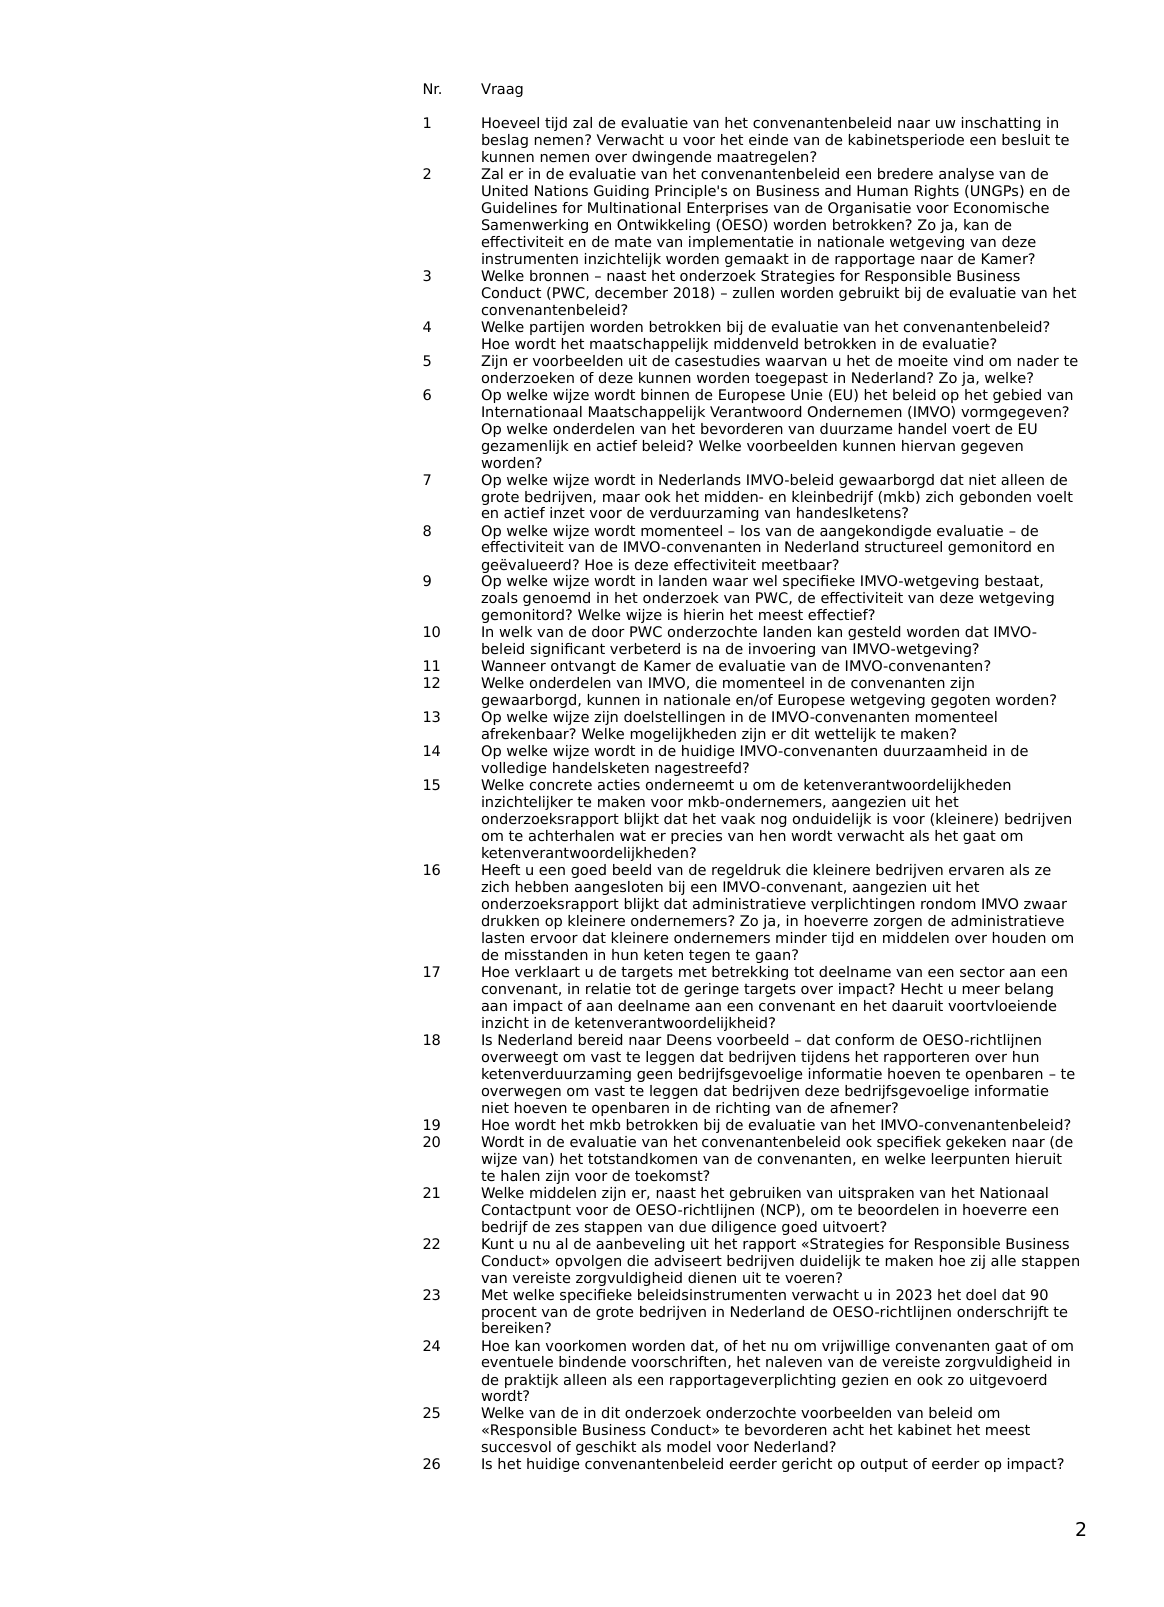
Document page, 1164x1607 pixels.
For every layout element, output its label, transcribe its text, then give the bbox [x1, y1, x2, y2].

table_cell Op welke wijze wordt binnen de Europese Unie (EU) het beleid op het gebied van Internationaal Maatschappelijk Verantwoord Ondernemen (IMVO) vormgegeven? Op welke onderdelen van het bevorderen van duurzame handel voert de EU gezamenlijk en actief beleid? Welke voorbeelden kunnen hiervan gegeven worden? [475, 387, 1087, 471]
table_cell Op welke wijze wordt momenteel – los van de aangekondigde evaluatie – de effectiviteit van de IMVO-convenanten in Nederland structureel gemonitord en geëvalueerd? Hoe is deze effectiviteit meetbaar? [475, 523, 1087, 573]
table_cell 25 [422, 1405, 475, 1456]
table_cell 24 [422, 1338, 475, 1405]
table_cell 7 [422, 471, 475, 522]
table_cell Op welke wijze wordt in Nederlands IMVO-beleid gewaarborgd dat niet alleen de grote bedrijven, maar ook het midden- en kleinbedrijf (mkb) zich gebonden voelt en actief inzet voor de verduurzaming van handeslketens? [475, 471, 1087, 522]
table_cell 8 [422, 523, 475, 573]
table_cell 13 [422, 709, 475, 743]
table_cell 20 [422, 1134, 475, 1184]
table_cell 10 [422, 624, 475, 658]
table_cell Welke partijen worden betrokken bij de evaluatie van het convenantenbeleid? Hoe wordt het maatschappelijk middenveld betrokken in de evaluatie? [475, 319, 1087, 353]
table_cell Zijn er voorbeelden uit de casestudies waarvan u het de moeite vind om nader te onderzoeken of deze kunnen worden toegepast in Nederland? Zo ja, welke? [475, 353, 1087, 387]
table_cell 15 [422, 777, 475, 862]
table_cell Is het huidige convenantenbeleid eerder gericht op output of eerder op impact? [475, 1456, 1087, 1473]
table_cell Welke bronnen – naast het onderzoek Strategies for Responsible Business Conduct (PWC, december 2018) – zullen worden gebruikt bij de evaluatie van het convenantenbeleid? [475, 268, 1087, 319]
table_cell Welke middelen zijn er, naast het gebruiken van uitspraken van het Nationaal Contactpunt voor de OESO-richtlijnen (NCP), om te beoordelen in hoeverre een bedrijf de zes stappen van due diligence goed uitvoert? [475, 1185, 1087, 1236]
table_cell 21 [422, 1185, 475, 1236]
table_cell 2 [422, 166, 475, 268]
table_cell Zal er in de evaluatie van het convenantenbeleid een bredere analyse van de United Nations Guiding Principle's on Business and Human Rights (UNGPs) en de Guidelines for Multinational Enterprises van de Organisatie voor Economische Samenwerking en Ontwikkeling (OESO) worden betrokken? Zo ja, kan de effectiviteit en de mate van implementatie in nationale wetgeving van deze instrumenten inzichtelijk worden gemaakt in de rapportage naar de Kamer? [475, 166, 1087, 268]
table_cell [475, 98, 1087, 115]
table_cell 6 [422, 387, 475, 471]
table_cell 1 [422, 115, 475, 166]
table_cell Heeft u een goed beeld van de regeldruk die kleinere bedrijven ervaren als ze zich hebben aangesloten bij een IMVO-convenant, aangezien uit het onderzoeksrapport blijkt dat administratieve verplichtingen rondom IMVO zwaar drukken op kleinere ondernemers? Zo ja, in hoeverre zorgen de administratieve lasten ervoor dat kleinere ondernemers minder tijd en middelen over houden om de misstanden in hun keten tegen te gaan? [475, 862, 1087, 964]
table_cell Hoe kan voorkomen worden dat, of het nu om vrijwillige convenanten gaat of om eventuele bindende voorschriften, het naleven van de vereiste zorgvuldigheid in de praktijk alleen als een rapportageverplichting gezien en ook zo uitgevoerd wordt? [475, 1338, 1087, 1405]
table_cell Welke concrete acties onderneemt u om de ketenverantwoordelijkheden inzichtelijker te maken voor mkb-ondernemers, aangezien uit het onderzoeksrapport blijkt dat het vaak nog onduidelijk is voor (kleinere) bedrijven om te achterhalen wat er precies van hen wordt verwacht als het gaat om ketenverantwoordelijkheden? [475, 777, 1087, 862]
table_cell Welke onderdelen van IMVO, die momenteel in de convenanten zijn gewaarborgd, kunnen in nationale en/of Europese wetgeving gegoten worden? [475, 675, 1087, 709]
table_cell In welk van de door PWC onderzochte landen kan gesteld worden dat IMVO-beleid significant verbeterd is na de invoering van IMVO-wetgeving? [475, 624, 1087, 658]
table_cell [422, 98, 475, 115]
table_cell Hoe verklaart u de targets met betrekking tot deelname van een sector aan een convenant, in relatie tot de geringe targets over impact? Hecht u meer belang aan impact of aan deelname aan een convenant en het daaruit voortvloeiende inzicht in de ketenverantwoordelijkheid? [475, 964, 1087, 1032]
table_cell 17 [422, 964, 475, 1032]
table_cell 3 [422, 268, 475, 319]
table_cell 16 [422, 862, 475, 964]
table_cell 4 [422, 319, 475, 353]
table_cell 26 [422, 1456, 475, 1473]
table_cell 11 [422, 658, 475, 675]
table_header Nr. [422, 81, 475, 98]
table_cell Op welke wijze zijn doelstellingen in de IMVO-convenanten momenteel afrekenbaar? Welke mogelijkheden zijn er dit wettelijk te maken? [475, 709, 1087, 743]
table_cell Hoeveel tijd zal de evaluatie van het convenantenbeleid naar uw inschatting in beslag nemen? Verwacht u voor het einde van de kabinetsperiode een besluit te kunnen nemen over dwingende maatregelen? [475, 115, 1087, 166]
table_cell Wanneer ontvangt de Kamer de evaluatie van de IMVO-convenanten? [475, 658, 1087, 675]
table_cell 18 [422, 1032, 475, 1117]
table_cell 19 [422, 1117, 475, 1134]
table_cell Is Nederland bereid naar Deens voorbeeld – dat conform de OESO-richtlijnen overweegt om vast te leggen dat bedrijven tijdens het rapporteren over hun ketenverduurzaming geen bedrijfsgevoelige informatie hoeven te openbaren – te overwegen om vast te leggen dat bedrijven deze bedrijfsgevoelige informatie niet hoeven te openbaren in de richting van de afnemer? [475, 1032, 1087, 1117]
table_cell 9 [422, 573, 475, 624]
table_cell Hoe wordt het mkb betrokken bij de evaluatie van het IMVO-convenantenbeleid? [475, 1117, 1087, 1134]
table_header Vraag [475, 81, 1087, 98]
table_cell 12 [422, 675, 475, 709]
table_cell 22 [422, 1236, 475, 1286]
table_cell Op welke wijze wordt in de huidige IMVO-convenanten duurzaamheid in de volledige handelsketen nagestreefd? [475, 743, 1087, 777]
table_cell 23 [422, 1286, 475, 1337]
table_cell Kunt u nu al de aanbeveling uit het rapport «Strategies for Responsible Business Conduct» opvolgen die adviseert bedrijven duidelijk te maken hoe zij alle stappen van vereiste zorgvuldigheid dienen uit te voeren? [475, 1236, 1087, 1286]
table_cell Wordt in de evaluatie van het convenantenbeleid ook specifiek gekeken naar (de wijze van) het totstandkomen van de convenanten, en welke leerpunten hieruit te halen zijn voor de toekomst? [475, 1134, 1087, 1184]
table_cell Op welke wijze wordt in landen waar wel specifieke IMVO-wetgeving bestaat, zoals genoemd in het onderzoek van PWC, de effectiviteit van deze wetgeving gemonitord? Welke wijze is hierin het meest effectief? [475, 573, 1087, 624]
table_cell 5 [422, 353, 475, 387]
table_cell Welke van de in dit onderzoek onderzochte voorbeelden van beleid om «Responsible Business Conduct» te bevorderen acht het kabinet het meest succesvol of geschikt als model voor Nederland? [475, 1405, 1087, 1456]
table_cell 14 [422, 743, 475, 777]
table_cell Met welke specifieke beleidsinstrumenten verwacht u in 2023 het doel dat 90 procent van de grote bedrijven in Nederland de OESO-richtlijnen onderschrijft te bereiken? [475, 1286, 1087, 1337]
